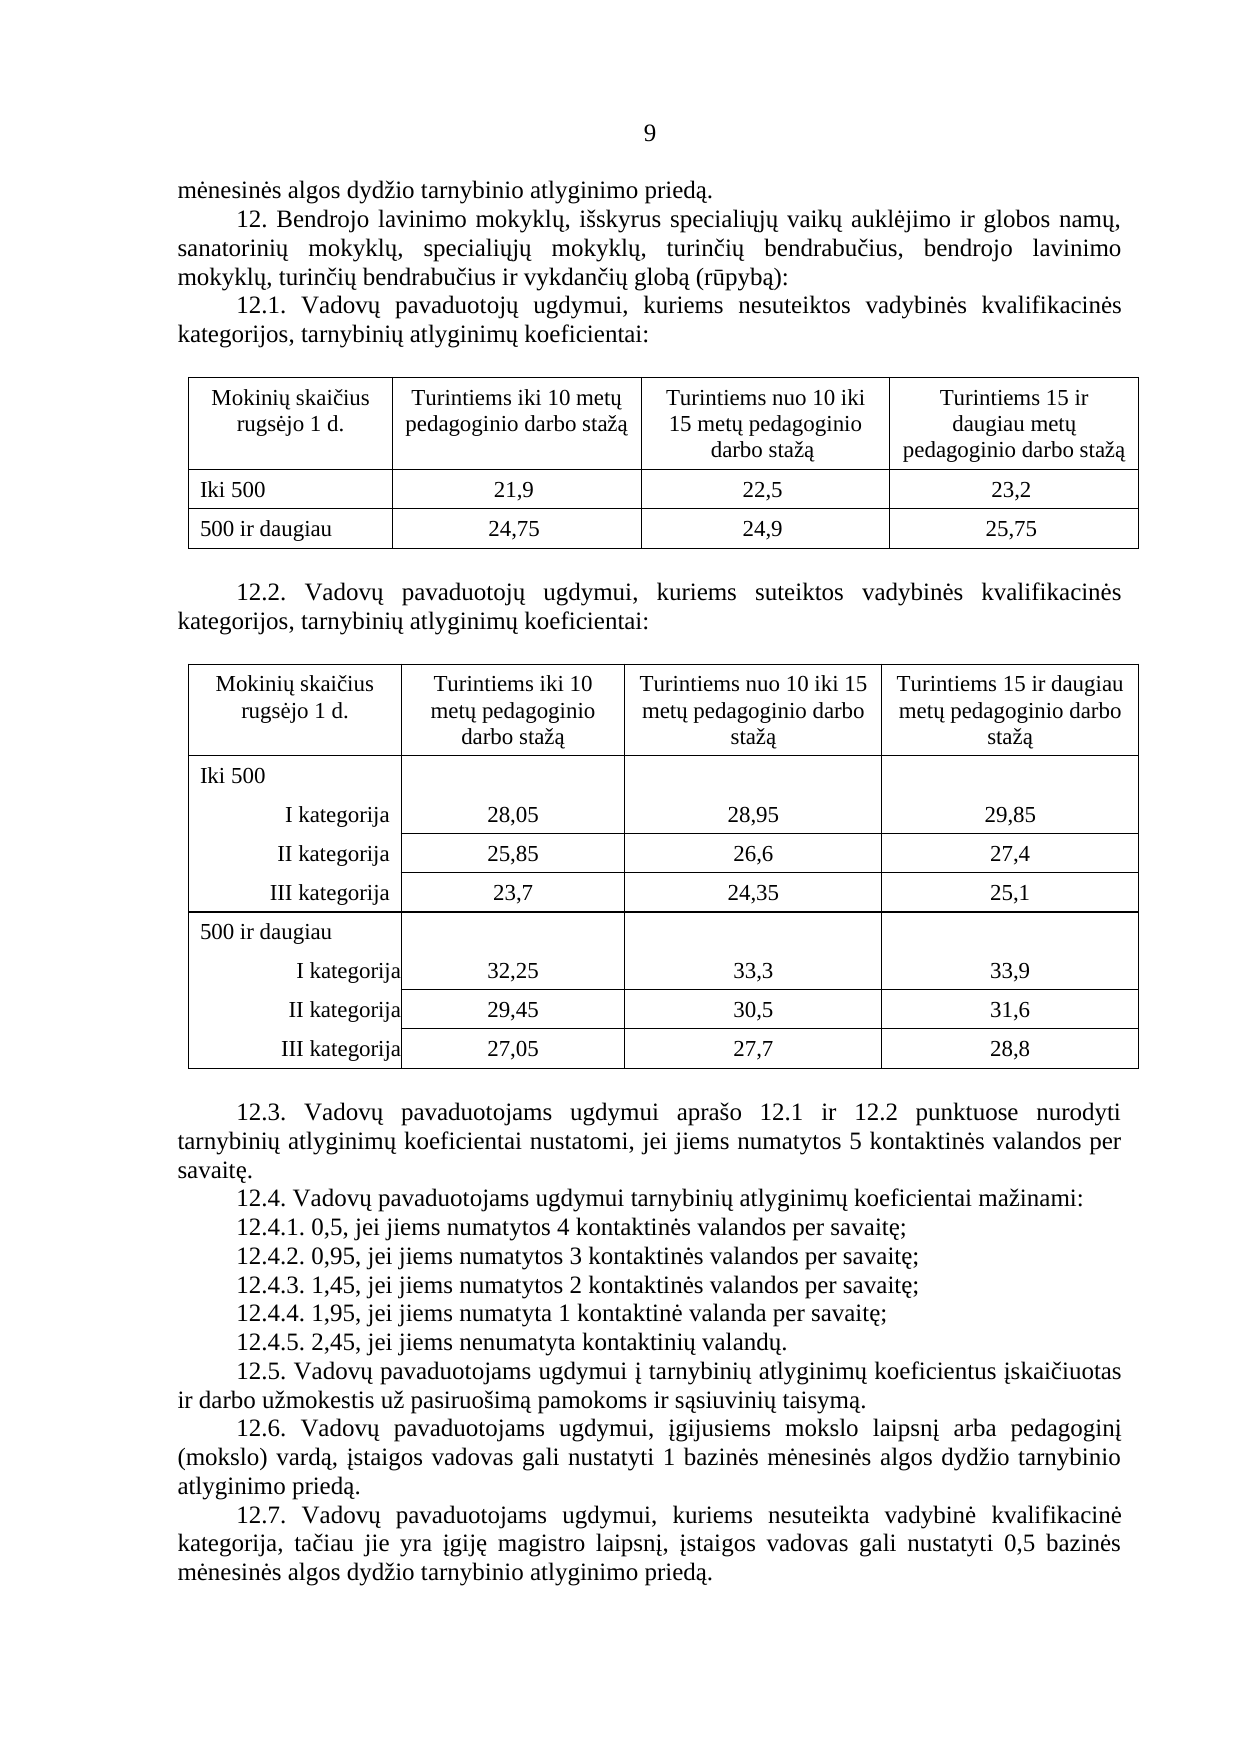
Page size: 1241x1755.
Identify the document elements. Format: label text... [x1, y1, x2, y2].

table_cell Iki 500 [189, 470, 392, 508]
table_cell [882, 913, 1138, 951]
table_cell 22,5 [642, 470, 889, 508]
table_cell [402, 756, 624, 795]
text 12.7. Vadovų pavaduotojams ugdymui, kuriems nesuteikta vadybinė kvalifikacinė kategorija, tačiau jie yra įgiję magistro laipsnį, įstaigos vadovas gali nustatyti 0,5 bazinės mėnesinės algos dydžio tarnybinio atlyginimo priedą. [177, 1500, 1122, 1586]
table_cell 32,25 [402, 951, 624, 989]
table_cell 24,9 [642, 509, 889, 547]
table_cell 27,7 [625, 1029, 881, 1067]
table_cell 29,85 [882, 795, 1138, 833]
text 12. Bendrojo lavinimo mokyklų, išskyrus specialiųjų vaikų auklėjimo ir globos namų, sanatorinių mokyklų, specialiųjų mokyklų, turinčių bendrabučius, bendrojo lavinimo mokyklų, turinčių bendrabučius ir vykdančių globą (rūpybą): [177, 204, 1122, 291]
text 12.5. Vadovų pavaduotojams ugdymui į tarnybinių atlyginimų koeficientus įskaičiuotas ir darbo užmokestis už pasiruošimą pamokoms ir sąsiuvinių taisymą. [177, 1356, 1122, 1413]
table_cell 33,3 [625, 951, 881, 989]
text 12.4. Vadovų pavaduotojams ugdymui tarnybinių atlyginimų koeficientai mažinami: [177, 1183, 1122, 1212]
text 12.4.4. 1,95, jei jiems numatyta 1 kontaktinė valanda per savaitę; [177, 1298, 1122, 1327]
table_header Mokinių skaičius rugsėjo 1 d. [189, 378, 392, 469]
table_cell 28,05 [402, 795, 624, 833]
table_cell 500 ir daugiau [189, 913, 401, 951]
table_cell 33,9 [882, 951, 1138, 989]
table_cell [625, 756, 881, 795]
text mėnesinės algos dydžio tarnybinio atlyginimo priedą. [177, 176, 1122, 204]
table_cell III kategorija [189, 872, 401, 911]
table_cell III kategorija [189, 1028, 401, 1067]
table_cell I kategorija [189, 951, 401, 989]
text 12.4.5. 2,45, jei jiems nenumatyta kontaktinių valandų. [177, 1327, 1122, 1356]
table_header Turintiems iki 10 metų pedagoginio darbo stažą [402, 665, 624, 755]
table_cell 29,45 [402, 990, 624, 1028]
table_header Turintiems nuo 10 iki 15 metų pedagoginio darbo stažą [625, 665, 881, 755]
table_cell Iki 500 [189, 756, 401, 795]
table_cell II kategorija [189, 989, 401, 1028]
table_cell 25,1 [882, 873, 1138, 911]
text 12.4.3. 1,45, jei jiems numatytos 2 kontaktinės valandos per savaitę; [177, 1270, 1122, 1298]
text 12.6. Vadovų pavaduotojams ugdymui, įgijusiems mokslo laipsnį arba pedagoginį (mokslo) vardą, įstaigos vadovas gali nustatyti 1 bazinės mėnesinės algos dydžio tarnybinio atlyginimo priedą. [177, 1413, 1122, 1500]
table_cell 26,6 [625, 834, 881, 872]
table_cell II kategorija [189, 833, 401, 872]
table_cell 23,7 [402, 873, 624, 911]
table_cell 25,85 [402, 834, 624, 872]
table_cell I kategorija [189, 795, 401, 833]
table_cell 21,9 [393, 470, 641, 508]
table_header Turintiems 15 ir daugiau metų pedagoginio darbo stažą [882, 665, 1138, 755]
table_header Mokinių skaičius rugsėjo 1 d. [189, 665, 401, 755]
text 12.4.2. 0,95, jei jiems numatytos 3 kontaktinės valandos per savaitę; [177, 1241, 1122, 1270]
text 12.1. Vadovų pavaduotojų ugdymui, kuriems nesuteiktos vadybinės kvalifikacinės kategorijos, tarnybinių atlyginimų koeficientai: [177, 291, 1122, 348]
table_cell 27,05 [402, 1029, 624, 1067]
text 12.2. Vadovų pavaduotojų ugdymui, kuriems suteiktos vadybinės kvalifikacinės kategorijos, tarnybinių atlyginimų koeficientai: [177, 577, 1122, 635]
table_cell [625, 913, 881, 951]
table_cell 23,2 [890, 470, 1138, 508]
table_header Turintiems nuo 10 iki 15 metų pedagoginio darbo stažą [642, 378, 889, 469]
table_cell 24,35 [625, 873, 881, 911]
table_header Turintiems 15 ir daugiau metų pedagoginio darbo stažą [890, 378, 1138, 469]
table_cell 500 ir daugiau [189, 509, 392, 547]
table_cell 24,75 [393, 509, 641, 547]
table_cell [882, 756, 1138, 795]
text 12.4.1. 0,5, jei jiems numatytos 4 kontaktinės valandos per savaitę; [177, 1212, 1122, 1241]
table_cell 25,75 [890, 509, 1138, 547]
text 12.3. Vadovų pavaduotojams ugdymui aprašo 12.1 ir 12.2 punktuose nurodyti tarnybinių atlyginimų koeficientai nustatomi, jei jiems numatytos 5 kontaktinės valandos per savaitę. [177, 1097, 1122, 1183]
table_cell 31,6 [882, 990, 1138, 1028]
table_cell 27,4 [882, 834, 1138, 872]
table_cell 28,8 [882, 1029, 1138, 1067]
table_header Turintiems iki 10 metų pedagoginio darbo stažą [393, 378, 641, 469]
table_cell [402, 913, 624, 951]
table_cell 28,95 [625, 795, 881, 833]
table_cell 30,5 [625, 990, 881, 1028]
